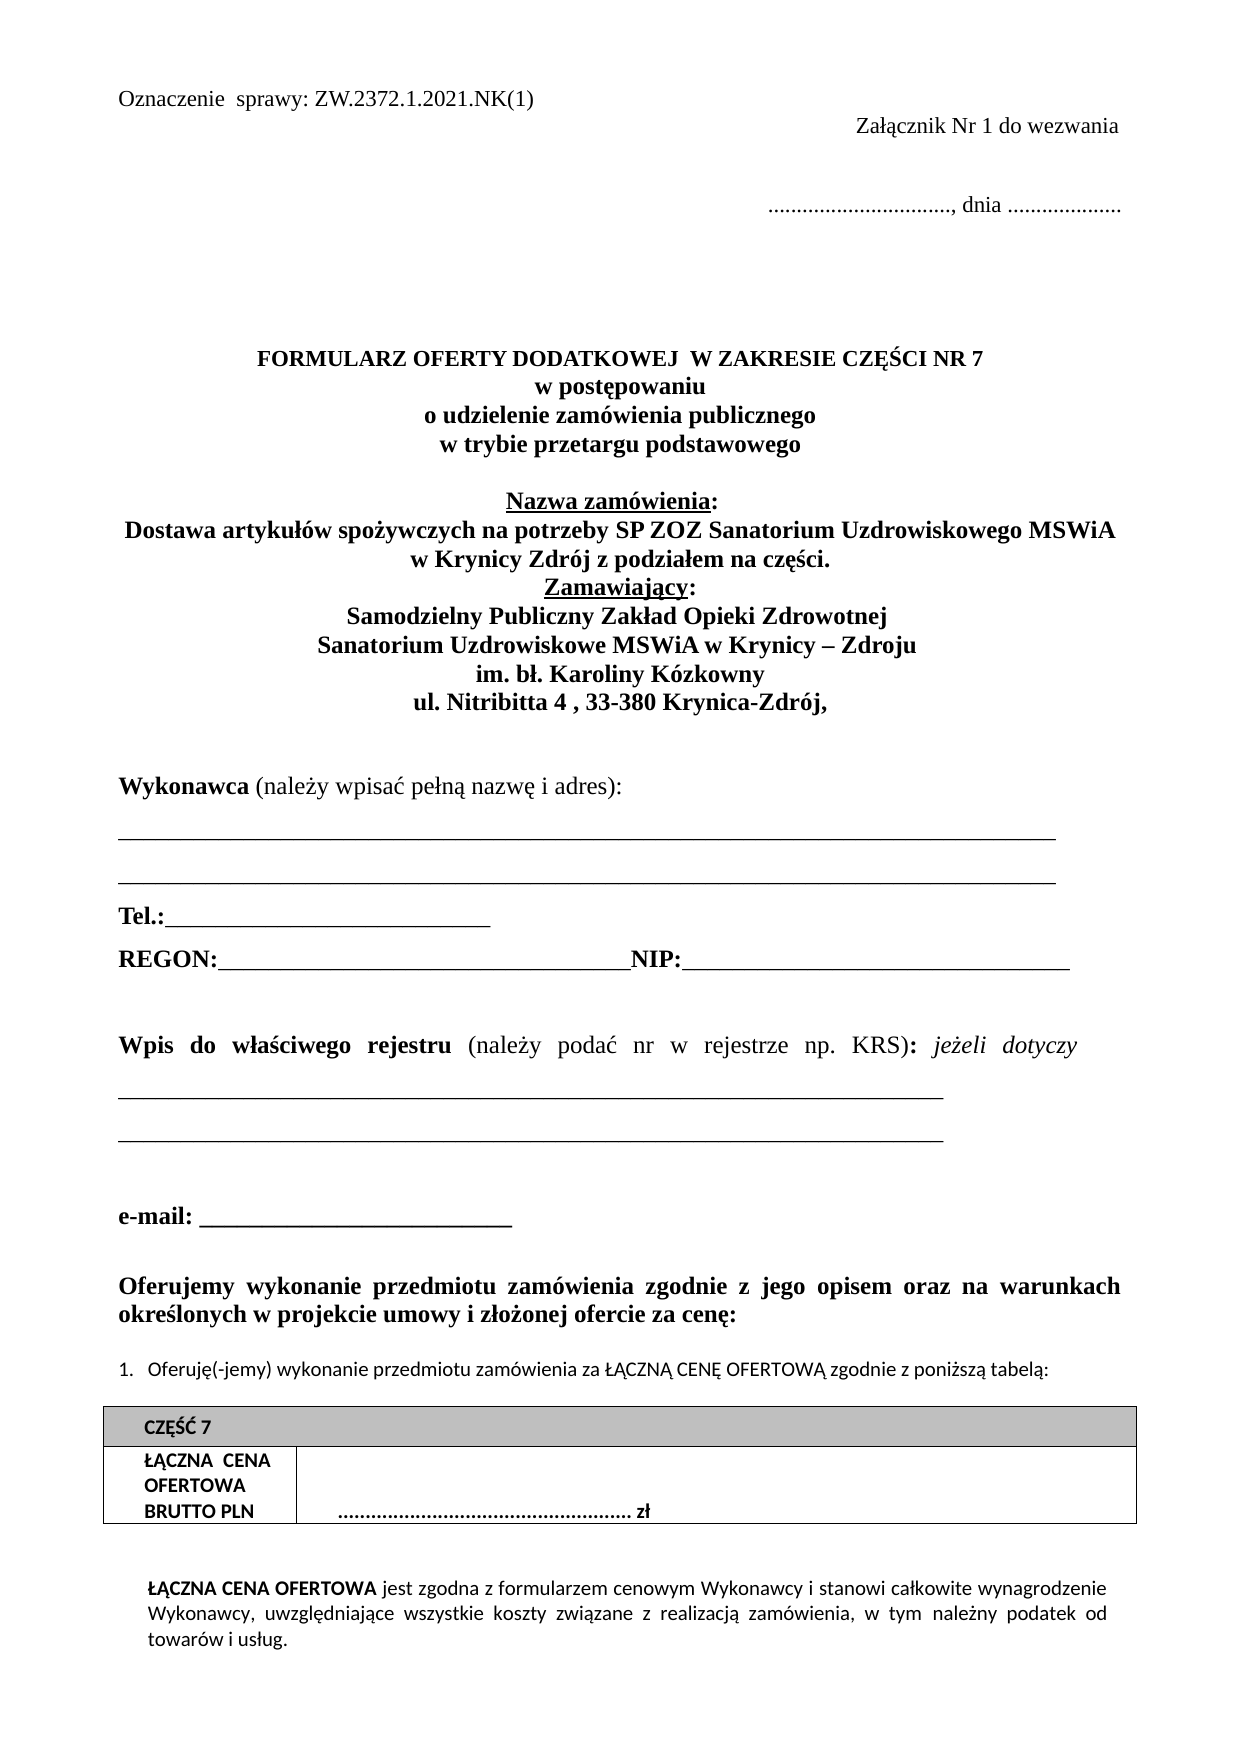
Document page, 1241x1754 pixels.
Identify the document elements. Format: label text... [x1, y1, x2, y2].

text Zamawiający: [118, 572, 1122, 601]
text Oferujemy wykonanie przedmiotu zamówienia zgodnie z jego opisem oraz na warunkach określonych w projekcie umowy i złożonej ofercie za cenę: [118, 1271, 1122, 1328]
text Samodzielny Publiczny Zakład Opieki Zdrowotnej Sanatorium Uzdrowiskowe MSWiA w Krynicy – Zdroju im. bł. Karoliny Kózkowny [118, 601, 1122, 687]
table_header CZĘŚĆ 7 [104, 1407, 1136, 1446]
text ................................, dnia .................... [118, 191, 1122, 217]
text __________________________________________________________________ [118, 1116, 1077, 1145]
text ___________________________________________________________________________ [118, 814, 1122, 843]
text Wpis do właściwego rejestru (należy podać nr w rejestrze np. KRS): jeżeli dotyczy __________________________________________________________________ [118, 1030, 1077, 1102]
text ___________________________________________________________________________ [118, 858, 1122, 886]
text Tel.:__________________________ [118, 901, 1122, 929]
text w trybie przetargu podstawowego [118, 429, 1122, 457]
text w postępowaniu [118, 371, 1122, 400]
text ul. Nitribitta 4 , 33-380 Krynica-Zdrój, [118, 687, 1122, 716]
text REGON:_________________________________NIP:_______________________________ [118, 944, 1122, 973]
text Załącznik Nr 1 do wezwania [118, 112, 1122, 138]
text FORMULARZ OFERTY DODATKOWEJ W ZAKRESIE CZĘŚCI NR 7 [118, 345, 1122, 371]
text Nazwa zamówienia: [413, 486, 1122, 515]
text Dostawa artykułów spożywczych na potrzeby SP ZOZ Sanatorium Uzdrowiskowego MSWiA w Krynicy Zdrój z podziałem na części. [118, 515, 1122, 572]
text Wykonawca (należy wpisać pełną nazwę i adres): [118, 771, 1122, 800]
text ŁĄCZNA CENA OFERTOWA jest zgodna z formularzem cenowym Wykonawcy i stanowi całkowite wynagrodzenie Wykonawcy, uwzględniające wszystkie koszty związane z realizacją zamówienia, w tym należny podatek od towarów i usług. [148, 1575, 1108, 1651]
list Oferuję(-jemy) wykonanie przedmiotu zamówienia za ŁĄCZNĄ CENĘ OFERTOWĄ zgodnie z poniższą tabelą: [118, 1356, 1108, 1382]
text e-mail: _________________________ [118, 1201, 1122, 1229]
table_cell ..................................................... zł [297, 1447, 1136, 1523]
text Oznaczenie sprawy: ZW.2372.1.2021.NK(1) [118, 85, 1122, 112]
table_cell ŁĄCZNA CENA OFERTOWA BRUTTO PLN [104, 1447, 296, 1523]
text o udzielenie zamówienia publicznego [118, 400, 1122, 429]
